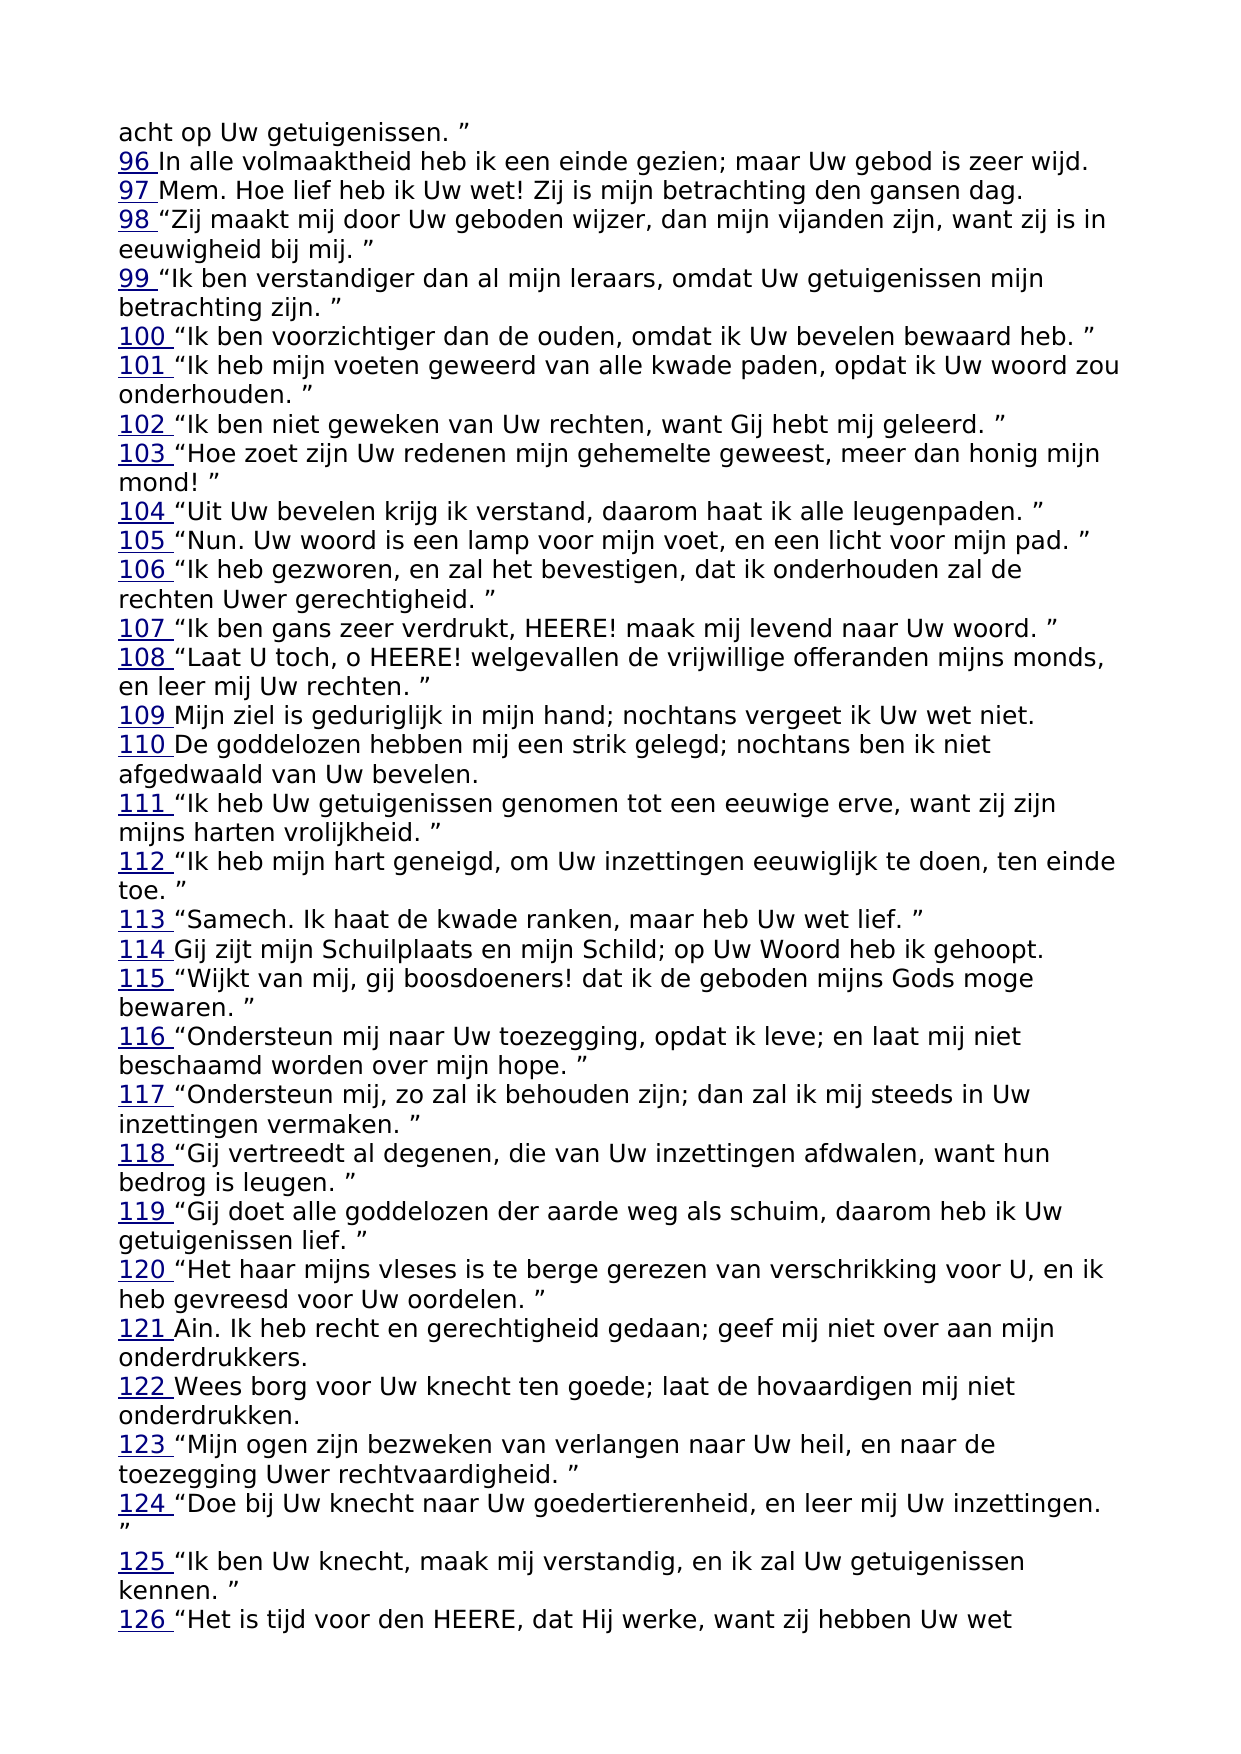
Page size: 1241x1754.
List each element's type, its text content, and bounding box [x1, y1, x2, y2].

text acht op Uw getuigenissen. ” 96 In alle volmaaktheid heb ik een einde gezien; maar Uw gebod is zeer wijd. 97 Mem. Hoe lief heb ik Uw wet! Zij is mijn betrachting den gansen dag. 98 “Zij maakt mij door Uw geboden wijzer, dan mijn vijanden zijn, want zij is in eeuwigheid bij mij. ” 99 “Ik ben verstandiger dan al mijn leraars, omdat Uw getuigenissen mijn betrachting zijn. ” 100 “Ik ben voorzichtiger dan de ouden, omdat ik Uw bevelen bewaard heb. ” 101 “Ik heb mijn voeten geweerd van alle kwade paden, opdat ik Uw woord zou onderhouden. ” 102 “Ik ben niet geweken van Uw rechten, want Gij hebt mij geleerd. ” 103 “Hoe zoet zijn Uw redenen mijn gehemelte geweest, meer dan honig mijn mond! ” 104 “Uit Uw bevelen krijg ik verstand, daarom haat ik alle leugenpaden. ” 105 “Nun. Uw woord is een lamp voor mijn voet, en een licht voor mijn pad. ” 106 “Ik heb gezworen, en zal het bevestigen, dat ik onderhouden zal de rechten Uwer gerechtigheid. ” 107 “Ik ben gans zeer verdrukt, HEERE! maak mij levend naar Uw woord. ” 108 “Laat U toch, o HEERE! welgevallen de vrijwillige offeranden mijns monds, en leer mij Uw rechten. ” 109 Mijn ziel is geduriglijk in mijn hand; nochtans vergeet ik Uw wet niet. 110 De goddelozen hebben mij een strik gelegd; nochtans ben ik niet afgedwaald van Uw bevelen. 111 “Ik heb Uw getuigenissen genomen tot een eeuwige erve, want zij zijn mijns harten vrolijkheid. ” 112 “Ik heb mijn hart geneigd, om Uw inzettingen eeuwiglijk te doen, ten einde toe. ” 113 “Samech. Ik haat de kwade ranken, maar heb Uw wet lief. ” 114 Gij zijt mijn Schuilplaats en mijn Schild; op Uw Woord heb ik gehoopt. 115 “Wijkt van mij, gij boosdoeners! dat ik de geboden mijns Gods moge bewaren. ” 116 “Ondersteun mij naar Uw toezegging, opdat ik leve; en laat mij niet beschaamd worden over mijn hope. ” 117 “Ondersteun mij, zo zal ik behouden zijn; dan zal ik mij steeds in Uw inzettingen vermaken. ” 118 “Gij vertreedt al degenen, die van Uw inzettingen afdwalen, want hun bedrog is leugen. ” 119 “Gij doet alle goddelozen der aarde weg als schuim, daarom heb ik Uw getuigenissen lief. ” 120 “Het haar mijns vleses is te berge gerezen van verschrikking voor U, en ik heb gevreesd voor Uw oordelen. ” 121 Ain. Ik heb recht en gerechtigheid gedaan; geef mij niet over aan mijn onderdrukkers. 122 Wees borg voor Uw knecht ten goede; laat de hovaardigen mij niet onderdrukken. 123 “Mijn ogen zijn bezweken van verlangen naar Uw heil, en naar de toezegging Uwer rechtvaardigheid. ” 124 “Doe bij Uw knecht naar Uw goedertierenheid, en leer mij Uw inzettingen. ” 125 “Ik ben Uw knecht, maak mij verstandig, en ik zal Uw getuigenissen kennen. ” 126 “Het is tijd voor den HEERE, dat Hij werke, want zij hebben Uw wet [118, 118, 1122, 1635]
